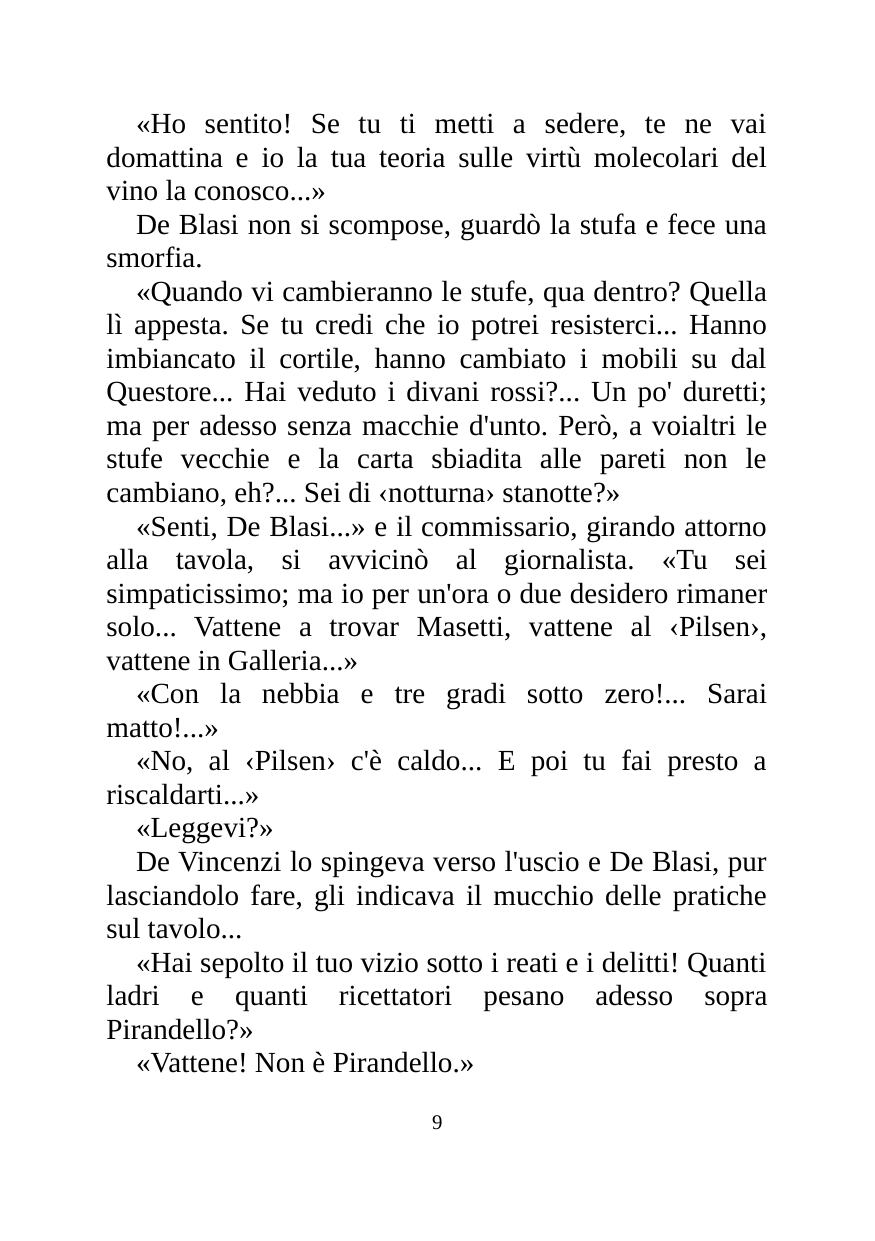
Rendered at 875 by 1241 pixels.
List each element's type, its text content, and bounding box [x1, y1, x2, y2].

text «Quando vi cambieranno le stufe, qua dentro? Quella lì appesta. Se tu credi che io potrei resisterci... Hanno imbiancato il cortile, hanno cambiato i mobili su dal Questore... Hai veduto i divani rossi?... Un po' duretti; ma per adesso senza macchie d'unto. Però, a voialtri le stufe vecchie e la carta sbiadita alle pareti non le cambiano, eh?... Sei di ‹notturna› stanotte?» [106, 274, 768, 509]
text De Blasi non si scompose, guardò la stufa e fece una smorfia. [106, 207, 768, 274]
text «Leggevi?» [106, 811, 768, 844]
text «Hai sepolto il tuo vizio sotto i reati e i delitti! Quanti ladri e quanti ricettatori pesano adesso sopra Pirandello?» [106, 945, 768, 1045]
text «Senti, De Blasi...» e il commissario, girando attorno alla tavola, si avvicinò al giornalista. «Tu sei simpaticissimo; ma io per un'ora o due desidero rimaner solo... Vattene a trovar Masetti, vattene al ‹Pilsen›, vattene in Galleria...» [106, 509, 768, 676]
text «Ho sentito! Se tu ti metti a sedere, te ne vai domattina e io la tua teoria sulle virtù molecolari del vino la conosco...» [106, 106, 768, 207]
text «No, al ‹Pilsen› c'è caldo... E poi tu fai presto a riscaldarti...» [106, 743, 768, 811]
text De Vincenzi lo spingeva verso l'uscio e De Blasi, pur lasciandolo fare, gli indicava il mucchio delle pratiche sul tavolo... [106, 844, 768, 945]
text «Con la nebbia e tre gradi sotto zero!... Sarai matto!...» [106, 676, 768, 743]
text «Vattene! Non è Pirandello.» [106, 1045, 768, 1079]
